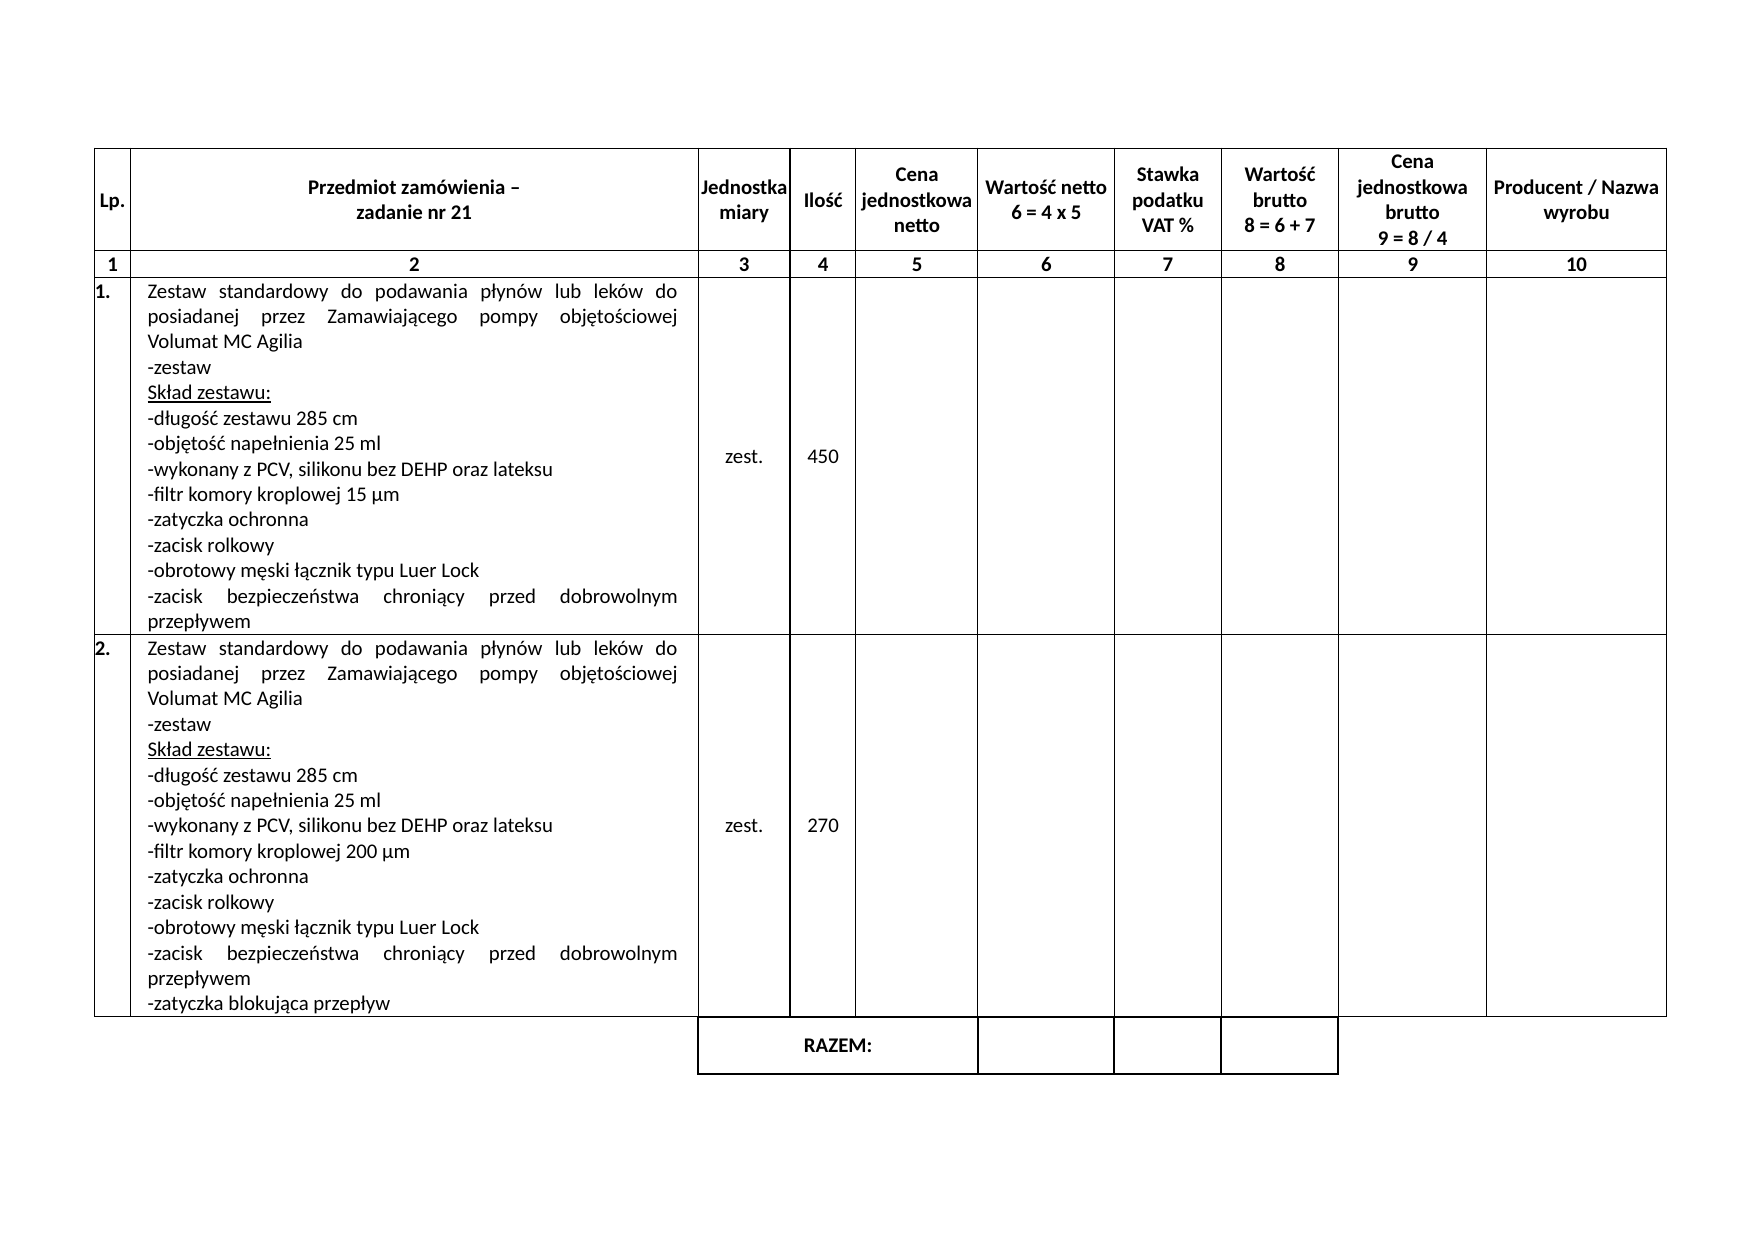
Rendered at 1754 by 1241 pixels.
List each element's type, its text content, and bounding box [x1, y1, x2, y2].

table_cell [1667, 634, 1679, 1016]
table_header Wartość brutto 8 = 6 + 7 [1222, 149, 1338, 250]
table_cell [1222, 1018, 1337, 1072]
table_cell [978, 635, 1114, 1016]
table_cell 9 [1339, 251, 1486, 277]
table_header Wartość netto 6 = 4 x 5 [978, 149, 1114, 250]
table_header Ilość [791, 149, 855, 250]
table_cell [1666, 1016, 1679, 1072]
table_cell [856, 635, 977, 1016]
table_cell [130, 1017, 697, 1072]
table_cell [856, 278, 977, 634]
table_cell 1 [95, 251, 130, 277]
table_cell [1222, 278, 1338, 634]
table_cell 10 [1487, 251, 1666, 277]
table_header Cena jednostkowa netto [856, 149, 977, 250]
table_cell 7 [1115, 251, 1221, 277]
table_cell Zestaw standardowy do podawania płynów lub leków do posiadanej przez Zamawiającego pompy objętościowej Volumat MC Agilia -zestaw Skład zestawu: -długość zestawu 285 cm -objętość napełnienia 25 ml -wykonany z PCV, silikonu bez DEHP oraz lateksu -filtr komory kroplowej 200 μm -zatyczka ochronna -zacisk rolkowy -obrotowy męski łącznik typu Luer Lock -zacisk bezpieczeństwa chroniący przed dobrowolnym przepływem -zatyczka blokująca przepływ [131, 635, 698, 1016]
table_cell 3 [699, 251, 789, 277]
table_cell [1667, 277, 1679, 634]
table_cell 2. [95, 635, 130, 1016]
table_cell [978, 278, 1114, 634]
table_cell [1487, 635, 1666, 1016]
table_cell RAZEM: [699, 1018, 977, 1072]
table_cell [1679, 250, 1683, 277]
table_cell [95, 1017, 130, 1072]
table_cell [1222, 635, 1338, 1016]
table_cell 2 [131, 251, 698, 277]
table_header Cena jednostkowa brutto 9 = 8 / 4 [1339, 149, 1486, 250]
table_cell zest. [699, 278, 789, 634]
table_header [1667, 148, 1679, 250]
table_cell 270 [791, 635, 855, 1016]
table_cell 5 [856, 251, 977, 277]
table_cell 1. [95, 278, 130, 634]
table_cell [1115, 1018, 1220, 1072]
table_cell [1339, 278, 1486, 634]
table_cell 6 [978, 251, 1114, 277]
table_cell [1115, 278, 1221, 634]
table_cell [1667, 250, 1679, 277]
table_cell [1679, 1016, 1683, 1072]
table_cell zest. [699, 635, 789, 1016]
table_cell [1679, 634, 1683, 1016]
table_cell [1115, 635, 1221, 1016]
table_header Producent / Nazwa wyrobu [1487, 149, 1666, 250]
table_cell 4 [791, 251, 855, 277]
table_cell [979, 1018, 1113, 1072]
table_cell [1487, 278, 1666, 634]
table_cell [1339, 635, 1486, 1016]
table_cell 450 [791, 278, 855, 634]
table_header Stawka podatku VAT % [1115, 149, 1221, 250]
table_cell 8 [1222, 251, 1338, 277]
table_cell Zestaw standardowy do podawania płynów lub leków do posiadanej przez Zamawiającego pompy objętościowej Volumat MC Agilia -zestaw Skład zestawu: -długość zestawu 285 cm -objętość napełnienia 25 ml -wykonany z PCV, silikonu bez DEHP oraz lateksu -filtr komory kroplowej 15 μm -zatyczka ochronna -zacisk rolkowy -obrotowy męski łącznik typu Luer Lock -zacisk bezpieczeństwa chroniący przed dobrowolnym przepływem [131, 278, 698, 634]
table_header [1679, 148, 1683, 250]
table_header Jednostka miary [699, 149, 789, 250]
table_cell [1679, 277, 1683, 634]
table_header Przedmiot zamówienia – zadanie nr 21 [131, 149, 698, 250]
table_cell [1339, 1017, 1487, 1072]
table_header Lp. [95, 149, 130, 250]
table_cell [1487, 1017, 1666, 1072]
